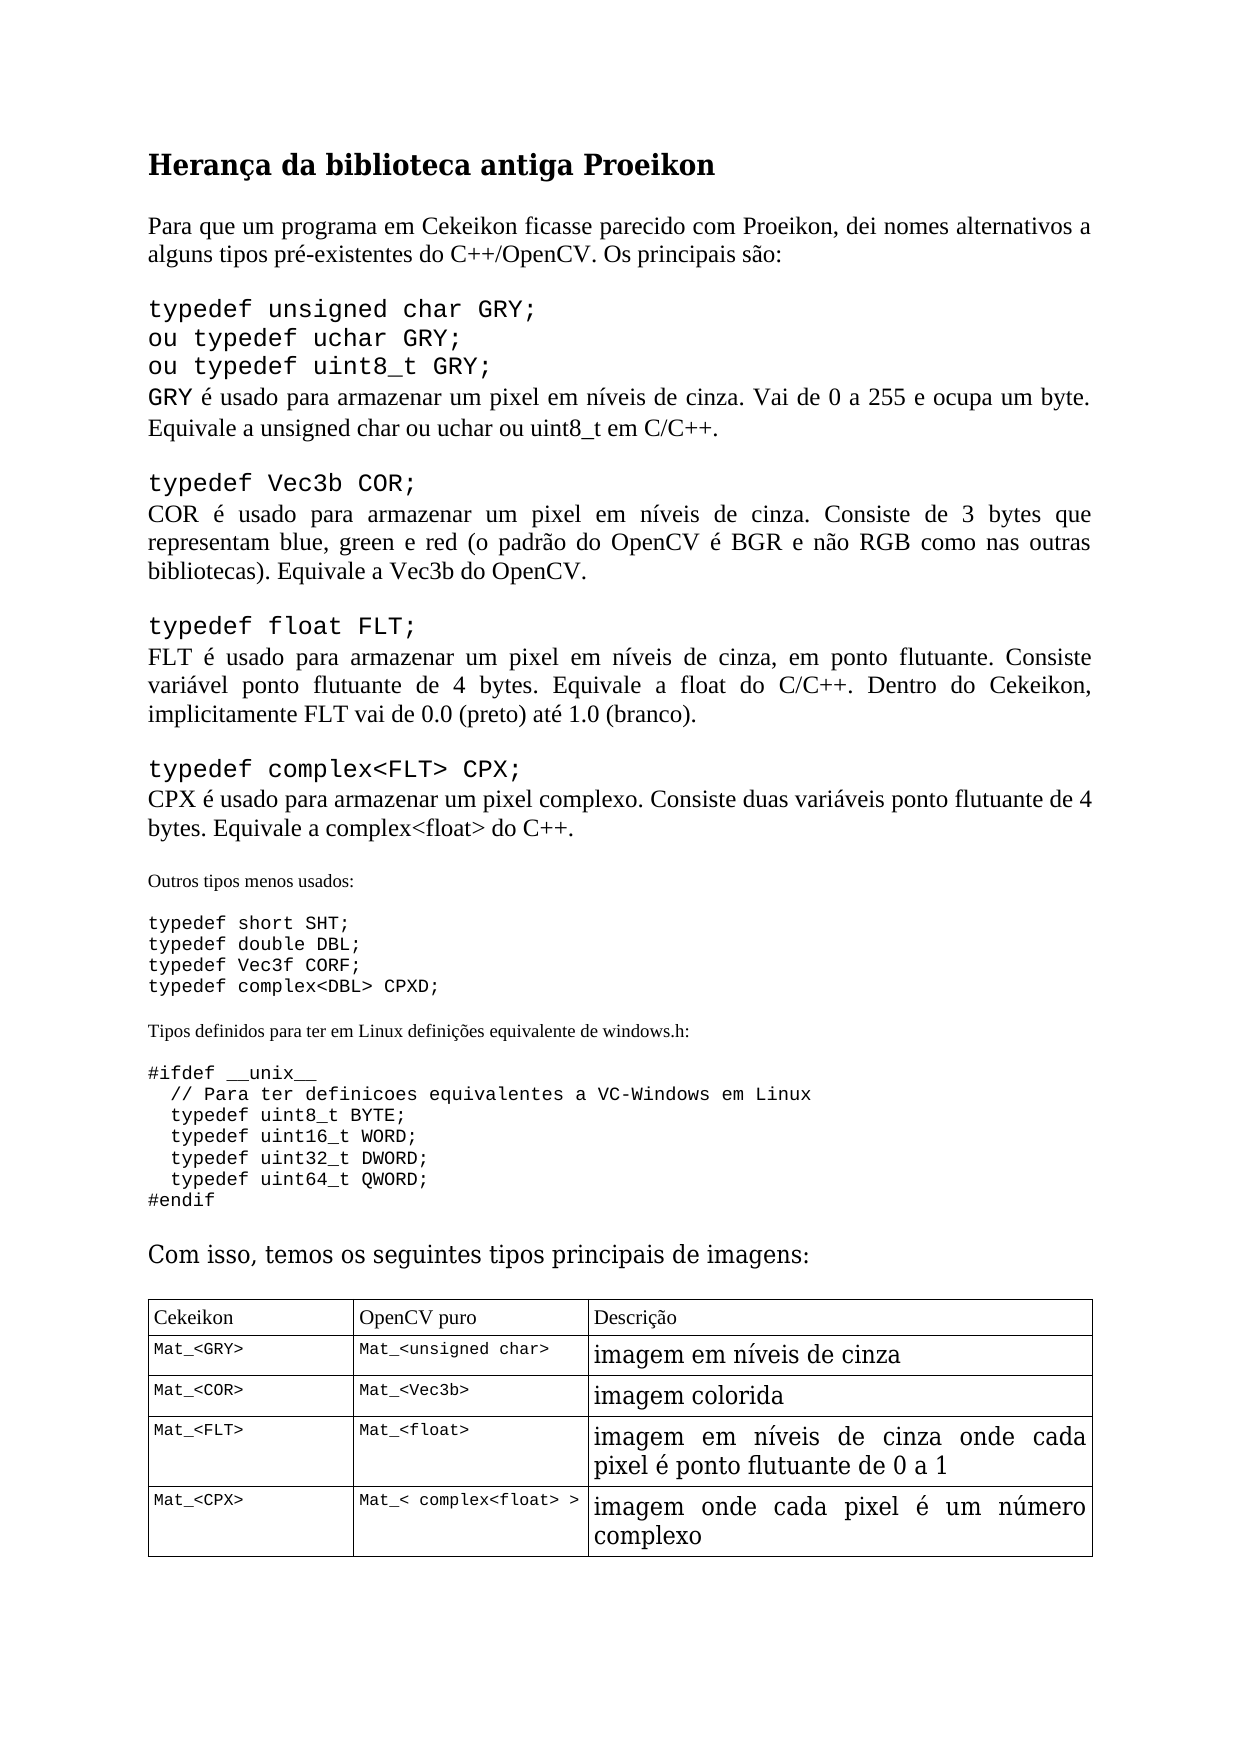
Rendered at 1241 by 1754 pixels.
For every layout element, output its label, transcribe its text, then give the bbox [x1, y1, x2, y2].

text typedef short SHT; [148, 913, 1092, 935]
table_header Descrição [589, 1300, 1092, 1334]
text typedef Vec3b COR; [148, 470, 1092, 499]
text typedef float FLT; [148, 613, 1092, 642]
text typedef complex<FLT> CPX; [148, 756, 1092, 784]
text typedef double DBL; [148, 935, 1092, 956]
table_cell Mat_< complex<float> > [354, 1487, 588, 1556]
table_header OpenCV puro [354, 1300, 588, 1334]
table_cell Mat_<GRY> [149, 1336, 353, 1375]
text typedef uint8_t BYTE; [148, 1106, 1092, 1127]
text typedef unsigned char GRY; [148, 297, 1092, 325]
text GRY é usado para armazenar um pixel em níveis de cinza. Vai de 0 a 255 e ocupa um byte. Equivale a unsigned char ou uchar ou uint8_t em C/C++. [148, 382, 1092, 442]
text Tipos definidos para ter em Linux definições equivalente de windows.h: [148, 1020, 1092, 1042]
table_cell imagem em níveis de cinza [589, 1336, 1092, 1375]
text typedef uint16_t WORD; [148, 1127, 1092, 1148]
text Com isso, temos os seguintes tipos principais de imagens: [148, 1241, 1092, 1270]
text Herança da biblioteca antiga Proeikon [148, 148, 1092, 182]
text FLT é usado para armazenar um pixel em níveis de cinza, em ponto flutuante. Consiste variável ponto flutuante de 4 bytes. Equivale a float do C/C++. Dentro do Cekeikon, implicitamente FLT vai de 0.0 (preto) até 1.0 (branco). [148, 642, 1092, 728]
text ou typedef uchar GRY; [148, 325, 1092, 354]
table_cell Mat_<FLT> [149, 1417, 353, 1486]
text typedef uint64_t QWORD; [148, 1170, 1092, 1191]
text CPX é usado para armazenar um pixel complexo. Consiste duas variáveis ponto flutuante de 4 bytes. Equivale a complex<float> do C++. [148, 784, 1092, 842]
text typedef uint32_t DWORD; [148, 1148, 1092, 1170]
table_cell imagem colorida [589, 1376, 1092, 1416]
text typedef complex<DBL> CPXD; [148, 977, 1092, 998]
table_cell imagem onde cada pixel é um número complexo [589, 1487, 1092, 1556]
table_header Cekeikon [149, 1300, 353, 1334]
text Outros tipos menos usados: [148, 870, 1092, 892]
text COR é usado para armazenar um pixel em níveis de cinza. Consiste de 3 bytes que representam blue, green e red (o padrão do OpenCV é BGR e não RGB como nas outras bibliotecas). Equivale a Vec3b do OpenCV. [148, 499, 1092, 585]
table_cell Mat_<COR> [149, 1376, 353, 1416]
text Para que um programa em Cekeikon ficasse parecido com Proeikon, dei nomes alternativos a alguns tipos pré-existentes do C++/OpenCV. Os principais são: [148, 211, 1092, 268]
text ou typedef uint8_t GRY; [148, 354, 1092, 382]
table_cell Mat_<CPX> [149, 1487, 353, 1556]
text #ifdef __unix__ [148, 1063, 1092, 1085]
table_cell imagem em níveis de cinza onde cada pixel é ponto flutuante de 0 a 1 [589, 1417, 1092, 1486]
table_cell Mat_<unsigned char> [354, 1336, 588, 1375]
text #endif [148, 1191, 1092, 1212]
table_cell Mat_<float> [354, 1417, 588, 1486]
text // Para ter definicoes equivalentes a VC-Windows em Linux [148, 1085, 1092, 1106]
table_cell Mat_<Vec3b> [354, 1376, 588, 1416]
text typedef Vec3f CORF; [148, 956, 1092, 977]
